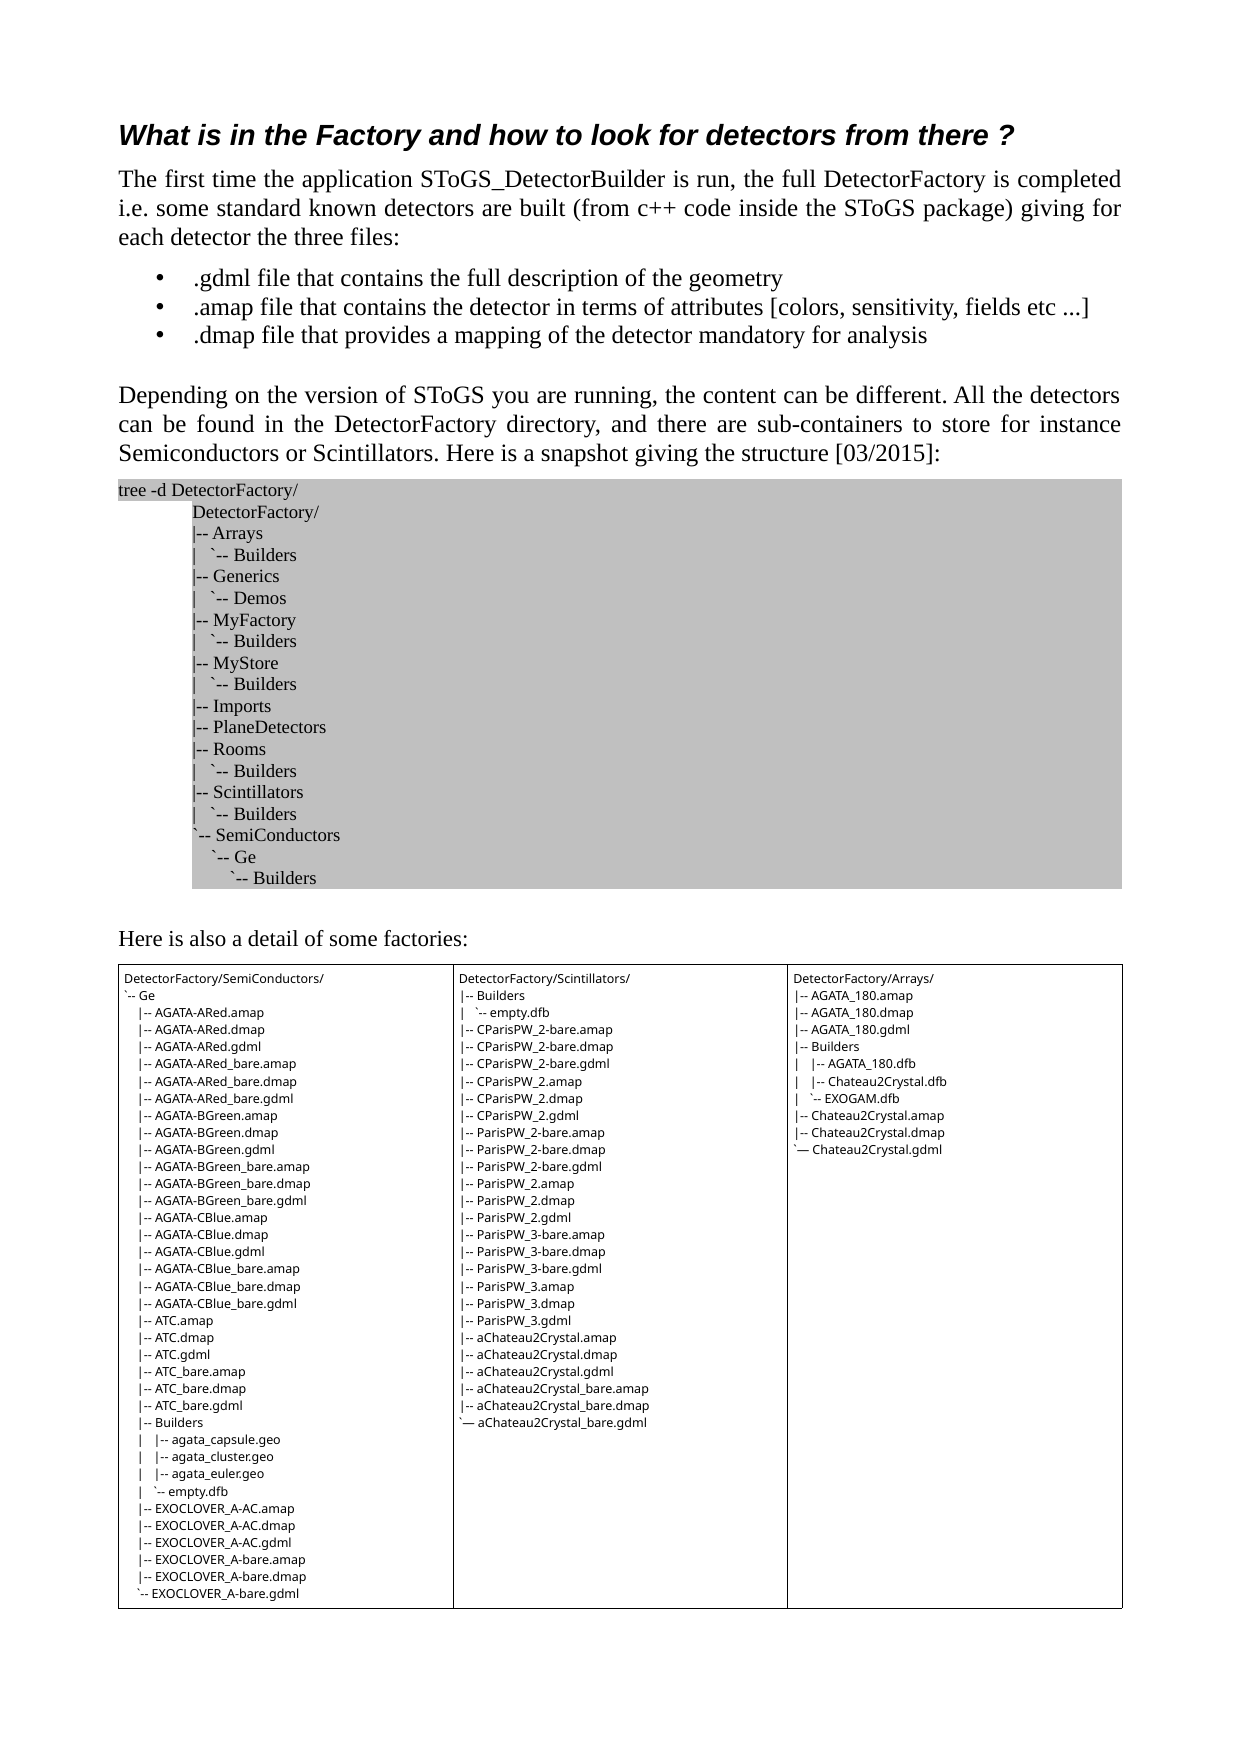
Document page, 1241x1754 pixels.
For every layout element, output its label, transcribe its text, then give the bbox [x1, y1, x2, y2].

list .amap file that contains the detector in terms of attributes [colors, sensitivity, fields etc ...] [156, 292, 1122, 320]
text | `-- Builders [192, 630, 1122, 652]
text | `-- Builders [192, 673, 1122, 695]
table_header DetectorFactory/Scintillators/ |-- Builders | `-- empty.dfb |-- CParisPW_2-bare.amap |-- CParisPW_2-bare.dmap |-- CParisPW_2-bare.gdml |-- CParisPW_2.amap |-- CParisPW_2.dmap |-- CParisPW_2.gdml |-- ParisPW_2-bare.amap |-- ParisPW_2-bare.dmap |-- ParisPW_2-bare.gdml |-- ParisPW_2.amap |-- ParisPW_2.dmap |-- ParisPW_2.gdml |-- ParisPW_3-bare.amap |-- ParisPW_3-bare.dmap |-- ParisPW_3-bare.gdml |-- ParisPW_3.amap |-- ParisPW_3.dmap |-- ParisPW_3.gdml |-- aChateau2Crystal.amap |-- aChateau2Crystal.dmap |-- aChateau2Crystal.gdml |-- aChateau2Crystal_bare.amap |-- aChateau2Crystal_bare.dmap `— aChateau2Crystal_bare.gdml [454, 965, 787, 1608]
text `-- Builders [192, 867, 1122, 889]
table_header DetectorFactory/SemiConductors/ `-- Ge |-- AGATA-ARed.amap |-- AGATA-ARed.dmap |-- AGATA-ARed.gdml |-- AGATA-ARed_bare.amap |-- AGATA-ARed_bare.dmap |-- AGATA-ARed_bare.gdml |-- AGATA-BGreen.amap |-- AGATA-BGreen.dmap |-- AGATA-BGreen.gdml |-- AGATA-BGreen_bare.amap |-- AGATA-BGreen_bare.dmap |-- AGATA-BGreen_bare.gdml |-- AGATA-CBlue.amap |-- AGATA-CBlue.dmap |-- AGATA-CBlue.gdml |-- AGATA-CBlue_bare.amap |-- AGATA-CBlue_bare.dmap |-- AGATA-CBlue_bare.gdml |-- ATC.amap |-- ATC.dmap |-- ATC.gdml |-- ATC_bare.amap |-- ATC_bare.dmap |-- ATC_bare.gdml |-- Builders | |-- agata_capsule.geo | |-- agata_cluster.geo | |-- agata_euler.geo | `-- empty.dfb |-- EXOCLOVER_A-AC.amap |-- EXOCLOVER_A-AC.dmap |-- EXOCLOVER_A-AC.gdml |-- EXOCLOVER_A-bare.amap |-- EXOCLOVER_A-bare.dmap `-- EXOCLOVER_A-bare.gdml [119, 965, 453, 1608]
text `-- Ge [192, 846, 1122, 867]
text The first time the application SToGS_DetectorBuilder is run, the full DetectorFactory is completed i.e. some standard known detectors are built (from c++ code inside the SToGS package) giving for each detector the three files: [118, 164, 1122, 250]
text |-- Scintillators [192, 781, 1122, 803]
text | `-- Builders [192, 544, 1122, 565]
text |-- MyFactory [192, 608, 1122, 630]
text DetectorFactory/ [192, 501, 1122, 522]
text |-- Imports [192, 695, 1122, 716]
text |-- PlaneDetectors [192, 716, 1122, 738]
list .gdml file that contains the full description of the geometry [156, 263, 1122, 292]
text | `-- Builders [192, 759, 1122, 781]
text |-- Generics [192, 565, 1122, 587]
text tree -d DetectorFactory/ [118, 479, 1122, 501]
text | `-- Demos [192, 587, 1122, 608]
text | `-- Builders [192, 803, 1122, 824]
table_header DetectorFactory/Arrays/ |-- AGATA_180.amap |-- AGATA_180.dmap |-- AGATA_180.gdml |-- Builders | |-- AGATA_180.dfb | |-- Chateau2Crystal.dfb | `-- EXOGAM.dfb |-- Chateau2Crystal.amap |-- Chateau2Crystal.dmap `— Chateau2Crystal.gdml [788, 965, 1122, 1608]
text |-- Rooms [192, 738, 1122, 759]
text |-- Arrays [192, 522, 1122, 544]
text `-- SemiConductors [192, 824, 1122, 846]
subtitle What is in the Factory and how to look for detectors from there ? [118, 118, 1122, 152]
text Depending on the version of SToGS you are running, the content can be different. All the detectors can be found in the DetectorFactory directory, and there are sub-containers to store for instance Semiconductors or Scintillators. Here is a snapshot giving the structure [03/2015]: [118, 380, 1122, 467]
text Here is also a detail of some factories: [118, 925, 1122, 952]
list .dmap file that provides a mapping of the detector mandatory for analysis [156, 320, 1122, 349]
text |-- MyStore [192, 652, 1122, 673]
